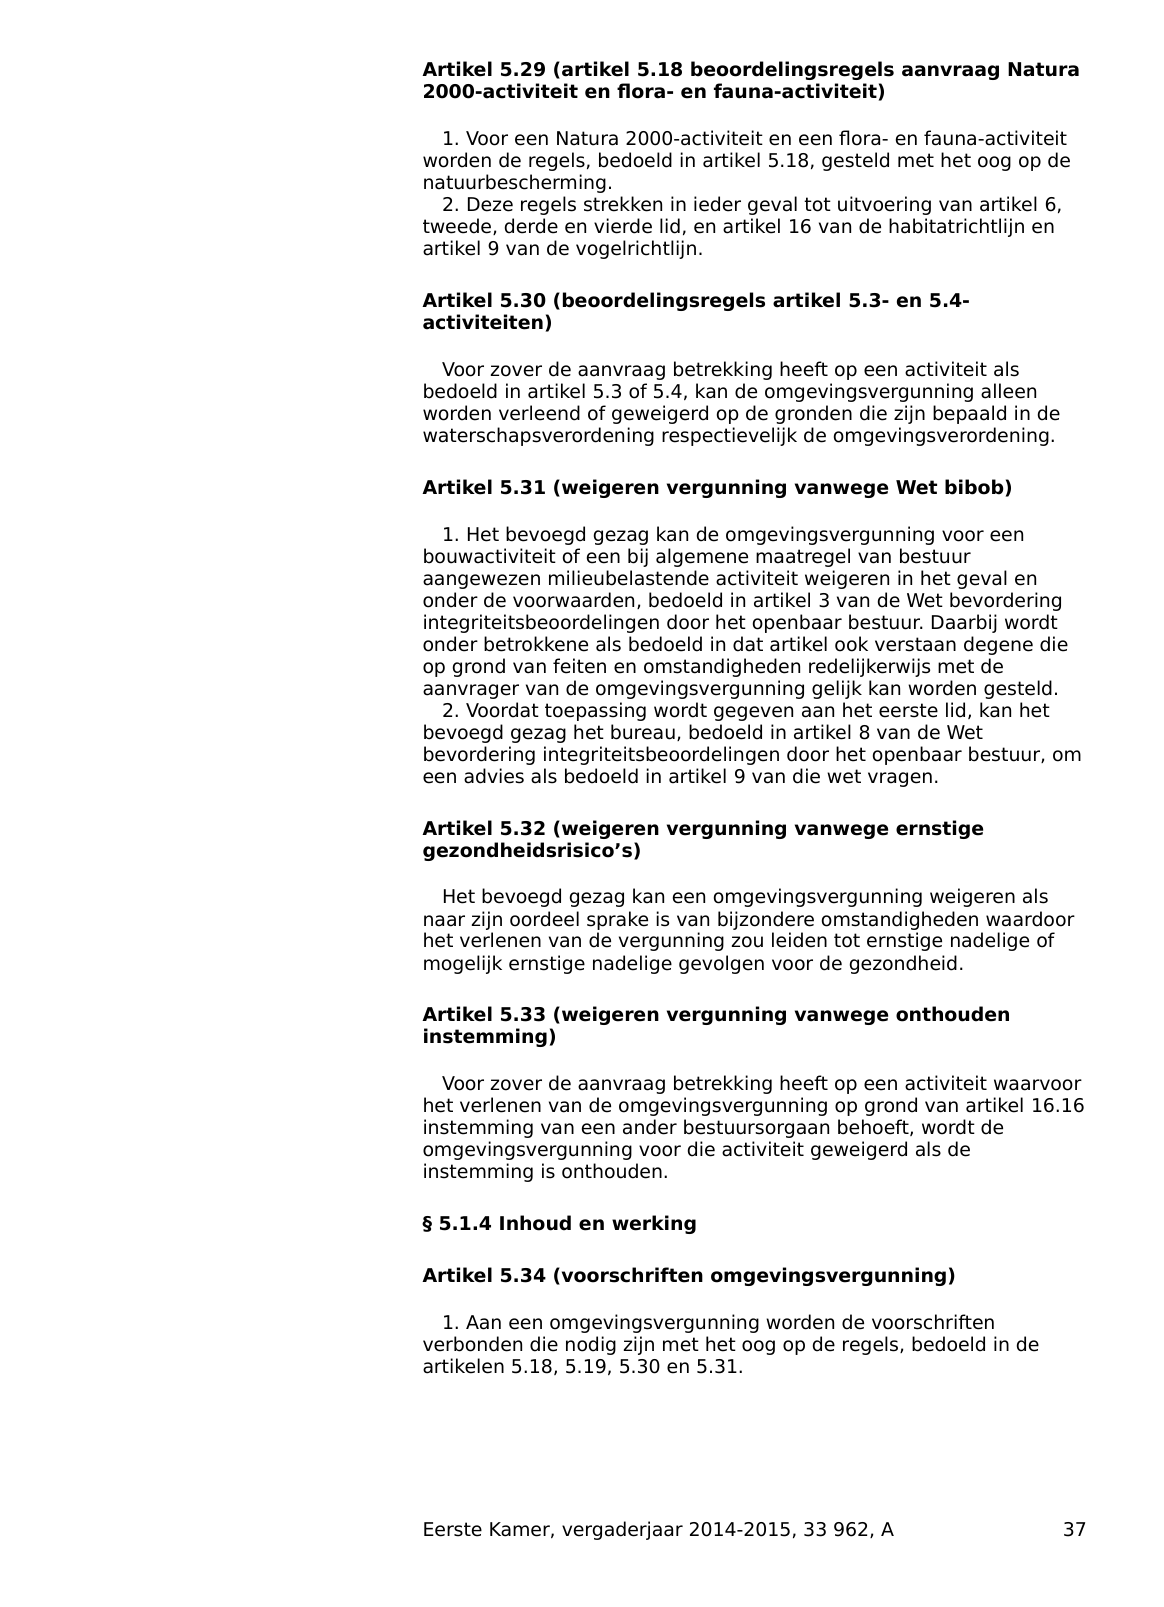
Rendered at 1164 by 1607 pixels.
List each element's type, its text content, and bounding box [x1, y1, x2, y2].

text 2. Voordat toepassing wordt gegeven aan het eerste lid, kan het bevoegd gezag het bureau, bedoeld in artikel 8 van de Wet bevordering integriteitsbeoordelingen door het openbaar bestuur, om een advies als bedoeld in artikel 9 van die wet vragen. [422, 699, 1087, 787]
text 2. Deze regels strekken in ieder geval tot uitvoering van artikel 6, tweede, derde en vierde lid, en artikel 16 van de habitatrichtlijn en artikel 9 van de vogelrichtlijn. [422, 194, 1087, 260]
text Voor zover de aanvraag betrekking heeft op een activiteit waarvoor het verlenen van de omgevingsvergunning op grond van artikel 16.16 instemming van een ander bestuursorgaan behoeft, wordt de omgevingsvergunning voor die activiteit geweigerd als de instemming is onthouden. [422, 1073, 1087, 1183]
text 1. Het bevoegd gezag kan de omgevingsvergunning voor een bouwactiviteit of een bij algemene maatregel van bestuur aangewezen milieubelastende activiteit weigeren in het geval en onder de voorwaarden, bedoeld in artikel 3 van de Wet bevordering integriteitsbeoordelingen door het openbaar bestuur. Daarbij wordt onder betrokkene als bedoeld in dat artikel ook verstaan degene die op grond van feiten en omstandigheden redelijkerwijs met de aanvrager van de omgevingsvergunning gelijk kan worden gesteld. [422, 524, 1087, 699]
subtitle Artikel 5.29 (artikel 5.18 beoordelingsregels aanvraag Natura 2000-activiteit en flora- en fauna-activiteit) [422, 59, 1087, 103]
text 1. Voor een Natura 2000-activiteit en een flora- en fauna-activiteit worden de regels, bedoeld in artikel 5.18, gesteld met het oog op de natuurbescherming. [422, 128, 1087, 194]
subtitle Artikel 5.32 (weigeren vergunning vanwege ernstige gezondheidsrisico’s) [422, 817, 1087, 861]
text Voor zover de aanvraag betrekking heeft op een activiteit als bedoeld in artikel 5.3 of 5.4, kan de omgevingsvergunning alleen worden verleend of geweigerd op de gronden die zijn bepaald in de waterschapsverordening respectievelijk de omgevingsverordening. [422, 359, 1087, 447]
text 1. Aan een omgevingsvergunning worden de voorschriften verbonden die nodig zijn met het oog op de regels, bedoeld in de artikelen 5.18, 5.19, 5.30 en 5.31. [422, 1312, 1087, 1378]
subtitle Artikel 5.33 (weigeren vergunning vanwege onthouden instemming) [422, 1004, 1087, 1048]
subtitle Artikel 5.30 (beoordelingsregels artikel 5.3- en 5.4-activiteiten) [422, 290, 1087, 334]
subtitle Artikel 5.34 (voorschriften omgevingsvergunning) [422, 1265, 1087, 1287]
subtitle § 5.1.4 Inhoud en werking [422, 1213, 1087, 1235]
text Het bevoegd gezag kan een omgevingsvergunning weigeren als naar zijn oordeel sprake is van bijzondere omstandigheden waardoor het verlenen van de vergunning zou leiden tot ernstige nadelige of mogelijk ernstige nadelige gevolgen voor de gezondheid. [422, 886, 1087, 974]
subtitle Artikel 5.31 (weigeren vergunning vanwege Wet bibob) [422, 477, 1087, 499]
